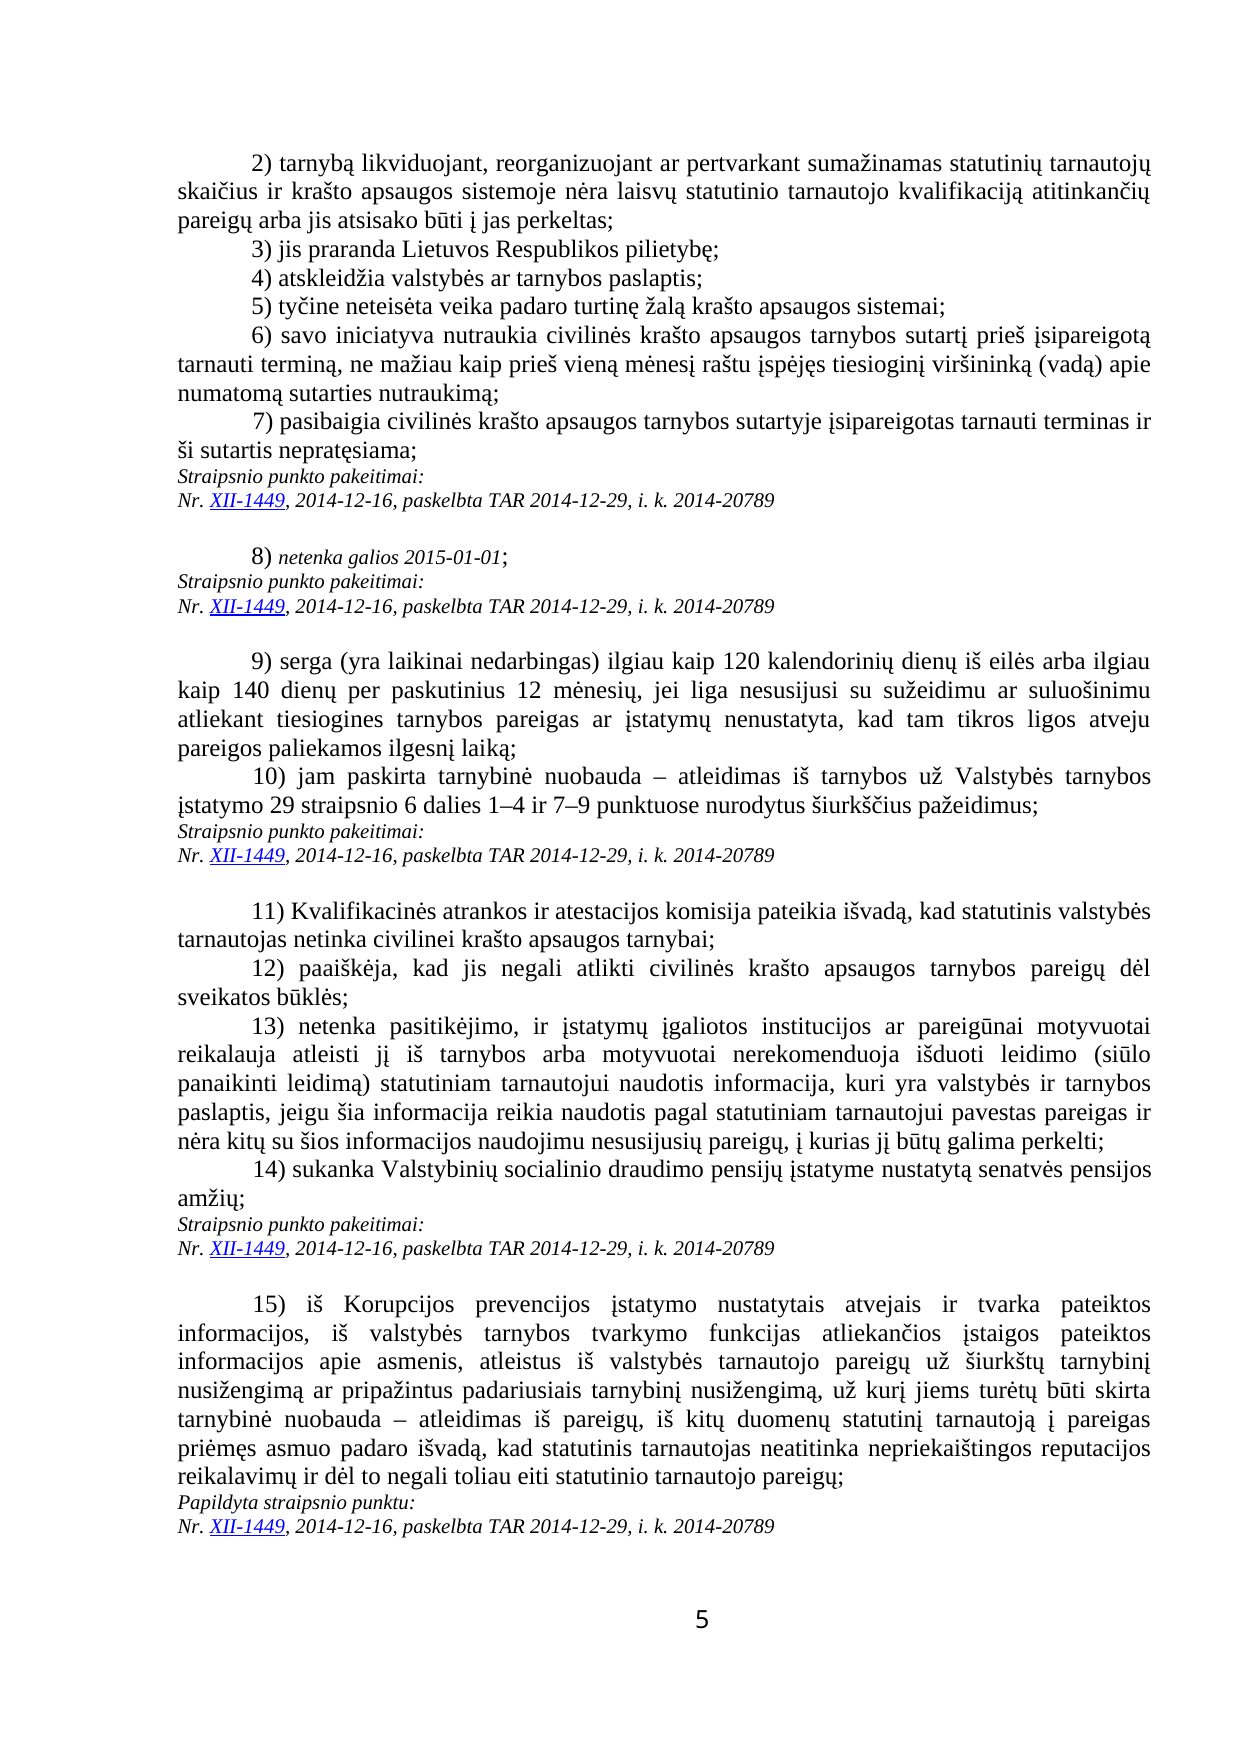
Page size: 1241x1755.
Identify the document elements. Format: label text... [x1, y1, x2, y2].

text Straipsnio punkto pakeitimai: [177, 464, 1152, 488]
text 9) serga (yra laikinai nedarbingas) ilgiau kaip 120 kalendorinių dienų iš eilės arba ilgiau kaip 140 dienų per paskutinius 12 mėnesių, jei liga nesusijusi su sužeidimu ar suluošinimu atliekant tiesiogines tarnybos pareigas ar įstatymų nenustatyta, kad tam tikros ligos atveju pareigos paliekamos ilgesnį laiką; [177, 646, 1152, 761]
text 2) tarnybą likviduojant, reorganizuojant ar pertvarkant sumažinamas statutinių tarnautojų skaičius ir krašto apsaugos sistemoje nėra laisvų statutinio tarnautojo kvalifikaciją atitinkančių pareigų arba jis atsisako būti į jas perkeltas; [177, 148, 1152, 234]
text 7) pasibaigia civilinės krašto apsaugos tarnybos sutartyje įsipareigotas tarnauti terminas ir ši sutartis nepratęsiama; [177, 406, 1152, 464]
text Nr. XII-1449, 2014-12-16, paskelbta TAR 2014-12-29, i. k. 2014-20789 [177, 488, 1152, 512]
text 4) atskleidžia valstybės ar tarnybos paslaptis; [177, 263, 1152, 291]
text Nr. XII-1449, 2014-12-16, paskelbta TAR 2014-12-29, i. k. 2014-20789 [177, 1514, 1152, 1538]
text 14) sukanka Valstybinių socialinio draudimo pensijų įstatyme nustatytą senatvės pensijos amžių; [177, 1154, 1152, 1212]
text 15) iš Korupcijos prevencijos įstatymo nustatytais atvejais ir tvarka pateiktos informacijos, iš valstybės tarnybos tvarkymo funkcijas atliekančios įstaigos pateiktos informacijos apie asmenis, atleistus iš valstybės tarnautojo pareigų už šiurkštų tarnybinį nusižengimą ar pripažintus padariusiais tarnybinį nusižengimą, už kurį jiems turėtų būti skirta tarnybinė nuobauda – atleidimas iš pareigų, iš kitų duomenų statutinį tarnautoją į pareigas priėmęs asmuo padaro išvadą, kad statutinis tarnautojas neatitinka nepriekaištingos reputacijos reikalavimų ir dėl to negali toliau eiti statutinio tarnautojo pareigų; [177, 1289, 1152, 1490]
text 8) netenka galios 2015-01-01; [177, 541, 1152, 569]
text Nr. XII-1449, 2014-12-16, paskelbta TAR 2014-12-29, i. k. 2014-20789 [177, 843, 1152, 867]
text 11) Kvalifikacinės atrankos ir atestacijos komisija pateikia išvadą, kad statutinis valstybės tarnautojas netinka civilinei krašto apsaugos tarnybai; [177, 896, 1152, 953]
text 3) jis praranda Lietuvos Respublikos pilietybę; [177, 234, 1152, 263]
text Papildyta straipsnio punktu: [177, 1490, 1152, 1514]
text 5) tyčine neteisėta veika padaro turtinę žalą krašto apsaugos sistemai; [177, 291, 1152, 320]
text Straipsnio punkto pakeitimai: [177, 819, 1152, 843]
text 13) netenka pasitikėjimo, ir įstatymų įgaliotos institucijos ar pareigūnai motyvuotai reikalauja atleisti jį iš tarnybos arba motyvuotai nerekomenduoja išduoti leidimo (siūlo panaikinti leidimą) statutiniam tarnautojui naudotis informacija, kuri yra valstybės ir tarnybos paslaptis, jeigu šia informacija reikia naudotis pagal statutiniam tarnautojui pavestas pareigas ir nėra kitų su šios informacijos naudojimu nesusijusių pareigų, į kurias jį būtų galima perkelti; [177, 1011, 1152, 1154]
text Straipsnio punkto pakeitimai: [177, 1212, 1152, 1236]
text Straipsnio punkto pakeitimai: [177, 569, 1152, 593]
text Nr. XII-1449, 2014-12-16, paskelbta TAR 2014-12-29, i. k. 2014-20789 [177, 593, 1152, 618]
text 6) savo iniciatyva nutraukia civilinės krašto apsaugos tarnybos sutartį prieš įsipareigotą tarnauti terminą, ne mažiau kaip prieš vieną mėnesį raštu įspėjęs tiesioginį viršininką (vadą) apie numatomą sutarties nutraukimą; [177, 320, 1152, 406]
text 10) jam paskirta tarnybinė nuobauda – atleidimas iš tarnybos už Valstybės tarnybos įstatymo 29 straipsnio 6 dalies 1–4 ir 7–9 punktuose nurodytus šiurkščius pažeidimus; [177, 761, 1152, 819]
text 12) paaiškėja, kad jis negali atlikti civilinės krašto apsaugos tarnybos pareigų dėl sveikatos būklės; [177, 953, 1152, 1011]
text Nr. XII-1449, 2014-12-16, paskelbta TAR 2014-12-29, i. k. 2014-20789 [177, 1236, 1152, 1260]
